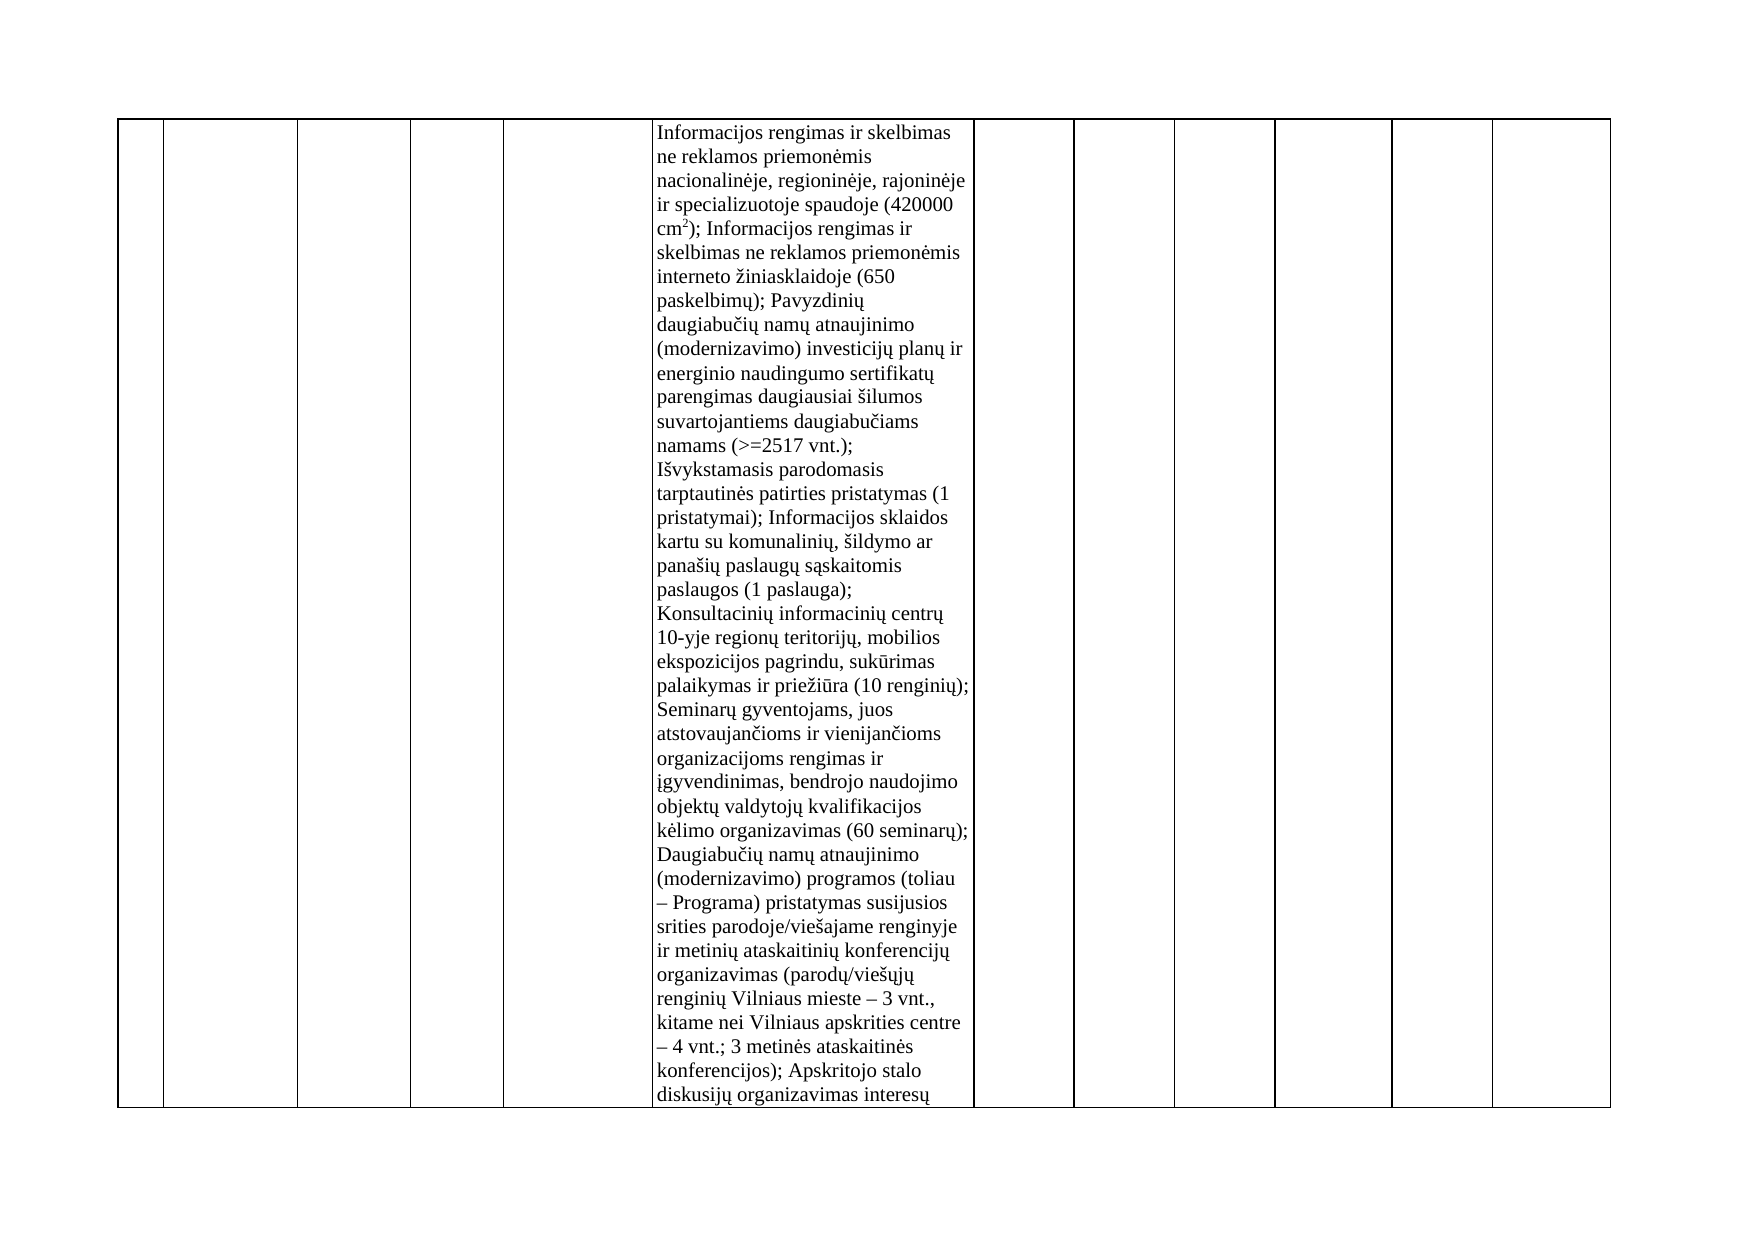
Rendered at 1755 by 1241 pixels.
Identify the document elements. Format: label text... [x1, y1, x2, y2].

table_cell [164, 120, 297, 1106]
table_cell [1393, 120, 1492, 1106]
table_cell [119, 120, 163, 1106]
table_cell [1493, 120, 1610, 1106]
table_cell [1276, 120, 1391, 1106]
table_cell [504, 120, 652, 1106]
table_cell [975, 120, 1073, 1106]
table_cell [1175, 120, 1274, 1106]
table_cell [411, 120, 503, 1106]
table_cell [1075, 120, 1174, 1106]
table_cell Informacijos rengimas ir skelbimas ne reklamos priemonėmis nacionalinėje, regioninėje, rajoninėje ir specializuotoje spaudoje (420000 cm2); Informacijos rengimas ir skelbimas ne reklamos priemonėmis interneto žiniasklaidoje (650 paskelbimų); Pavyzdinių daugiabučių namų atnaujinimo (modernizavimo) investicijų planų ir energinio naudingumo sertifikatų parengimas daugiausiai šilumos suvartojantiems daugiabučiams namams (>=2517 vnt.); Išvykstamasis parodomasis tarptautinės patirties pristatymas (1 pristatymai); Informacijos sklaidos kartu su komunalinių, šildymo ar panašių paslaugų sąskaitomis paslaugos (1 paslauga); Konsultacinių informacinių centrų 10-yje regionų teritorijų, mobilios ekspozicijos pagrindu, sukūrimas palaikymas ir priežiūra (10 renginių); Seminarų gyventojams, juos atstovaujančioms ir vienijančioms organizacijoms rengimas ir įgyvendinimas, bendrojo naudojimo objektų valdytojų kvalifikacijos kėlimo organizavimas (60 seminarų); Daugiabučių namų atnaujinimo (modernizavimo) programos (toliau – Programa) pristatymas susijusios srities parodoje/viešajame renginyje ir metinių ataskaitinių konferencijų organizavimas (parodų/viešųjų renginių Vilniaus mieste – 3 vnt., kitame nei Vilniaus apskrities centre – 4 vnt.; 3 metinės ataskaitinės konferencijos); Apskritojo stalo diskusijų organizavimas interesų [653, 120, 973, 1106]
table_cell [298, 120, 410, 1106]
